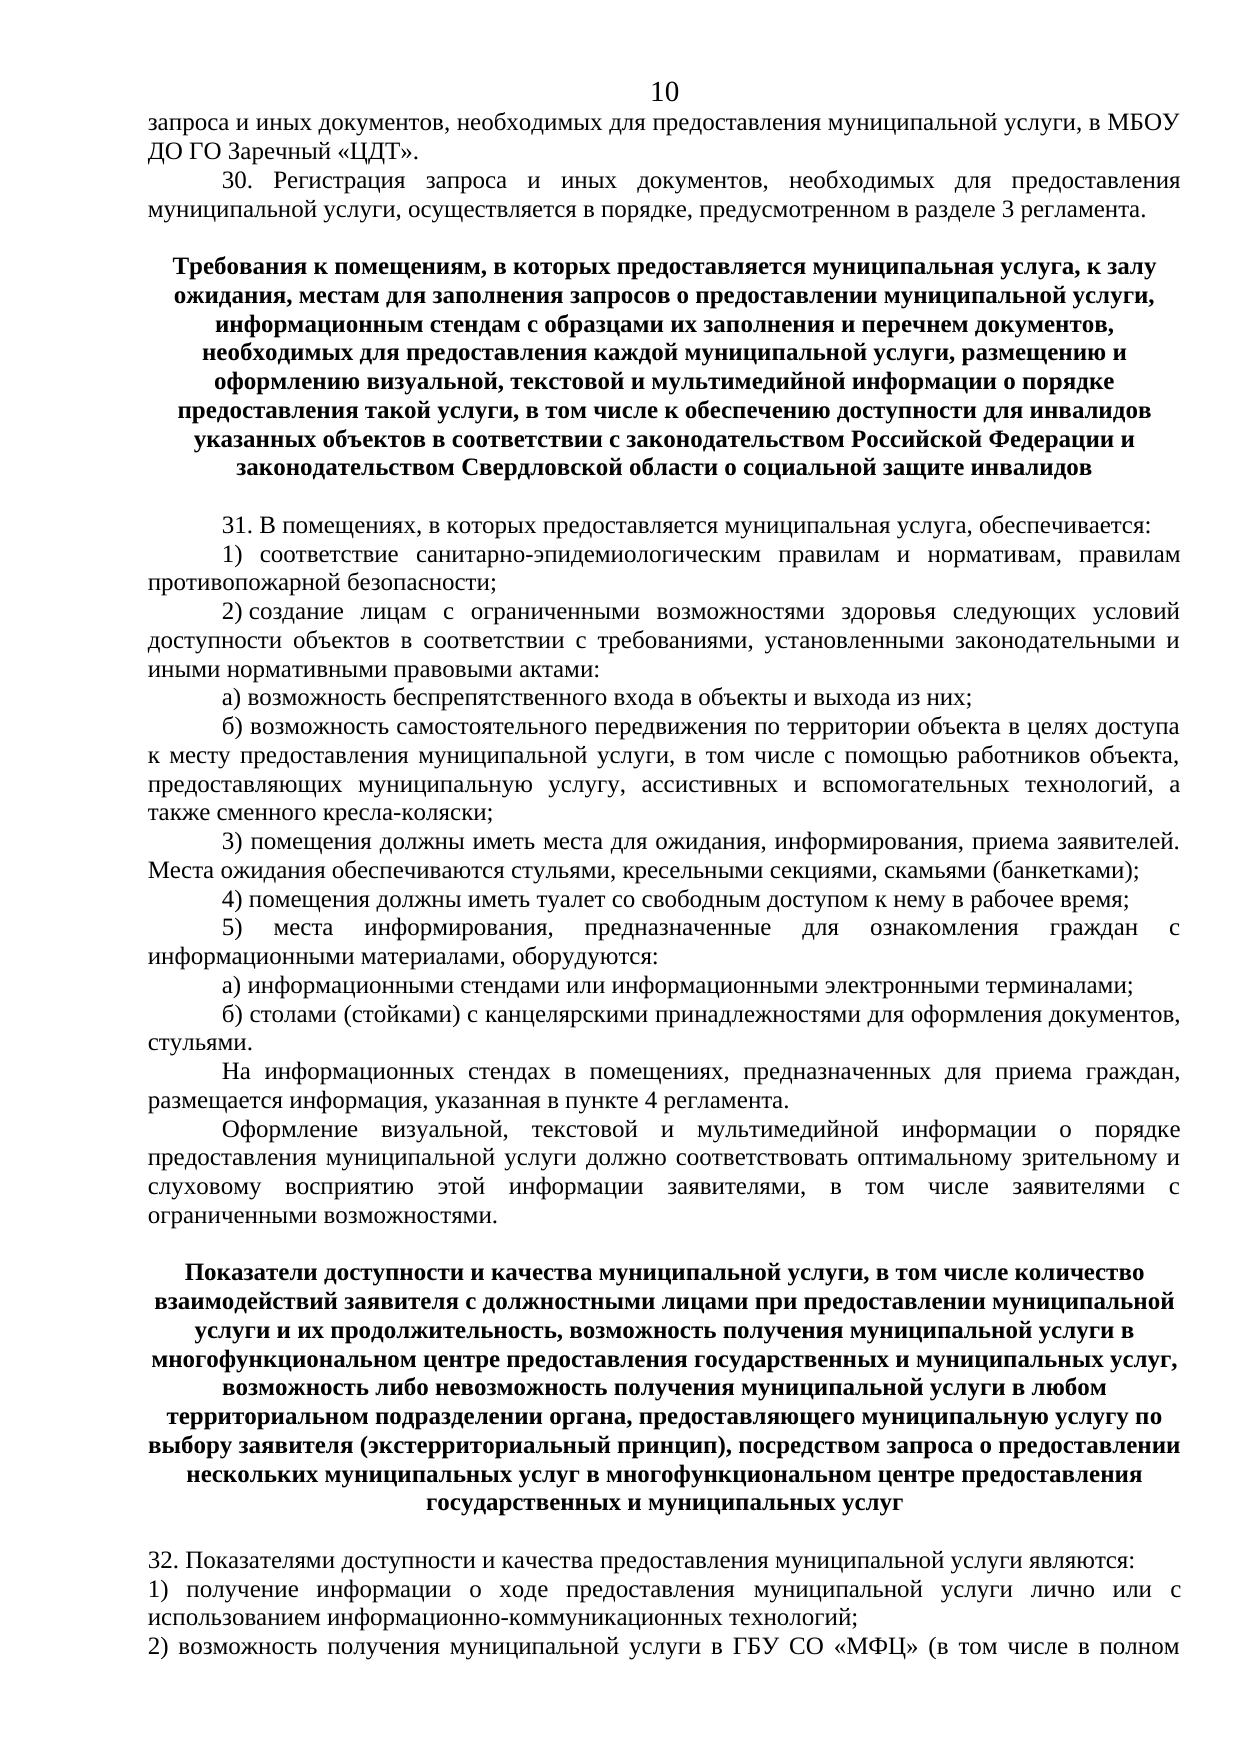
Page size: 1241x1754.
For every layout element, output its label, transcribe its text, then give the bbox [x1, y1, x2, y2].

text 30. Регистрация запроса и иных документов, необходимых для предоставления муниципальной услуги, осуществляется в порядке, предусмотренном в разделе 3 регламента. [148, 165, 1181, 222]
text 31. В помещениях, в которых предоставляется муниципальная услуга, обеспечивается: [148, 510, 1181, 539]
text 2) создание лицам с ограниченными возможностями здоровья следующих условий доступности объектов в соответствии с требованиями, установленными законодательными и иными нормативными правовыми актами: [148, 596, 1181, 682]
text 1) соответствие санитарно-эпидемиологическим правилам и нормативам, правилам противопожарной безопасности; [148, 539, 1181, 596]
text а) возможность беспрепятственного входа в объекты и выхода из них; [148, 682, 1181, 711]
text б) возможность самостоятельного передвижения по территории объекта в целях доступа к месту предоставления муниципальной услуги, в том числе с помощью работников объекта, предоставляющих муниципальную услугу, ассистивных и вспомогательных технологий, а также сменного кресла-коляски; [148, 711, 1181, 826]
text 4) помещения должны иметь туалет со свободным доступом к нему в рабочее время; [148, 884, 1181, 912]
text запроса и иных документов, необходимых для предоставления муниципальной услуги, в МБОУ ДО ГО Заречный «ЦДТ». [148, 107, 1181, 165]
text Оформление визуальной, текстовой и мультимедийной информации о порядке предоставления муниципальной услуги должно соответствовать оптимальному зрительному и слуховому восприятию этой информации заявителями, в том числе заявителями с ограниченными возможностями. [148, 1114, 1181, 1229]
text 2) возможность получения муниципальной услуги в ГБУ СО «МФЦ» (в том числе в полном [148, 1631, 1181, 1660]
text 5) места информирования, предназначенные для ознакомления граждан с информационными материалами, оборудуются: [148, 912, 1181, 970]
text 32. Показателями доступности и качества предоставления муниципальной услуги являются: [148, 1545, 1181, 1574]
text а) информационными стендами или информационными электронными терминалами; [148, 970, 1181, 999]
text На информационных стендах в помещениях, предназначенных для приема граждан, размещается информация, указанная в пункте 4 регламента. [148, 1056, 1181, 1114]
text 1) получение информации о ходе предоставления муниципальной услуги лично или с использованием информационно-коммуникационных технологий; [148, 1574, 1181, 1631]
text б) столами (стойками) с канцелярскими принадлежностями для оформления документов, стульями. [148, 999, 1181, 1056]
text Требования к помещениям, в которых предоставляется муниципальная услуга, к залу ожидания, местам для заполнения запросов о предоставлении муниципальной услуги, информационным стендам с образцами их заполнения и перечнем документов, необходимых для предоставления каждой муниципальной услуги, размещению и оформлению визуальной, текстовой и мультимедийной информации о порядке предоставления такой услуги, в том числе к обеспечению доступности для инвалидов указанных объектов в соответствии с законодательством Российской Федерации и законодательством Свердловской области о социальной защите инвалидов [148, 251, 1181, 481]
text 3) помещения должны иметь места для ожидания, информирования, приема заявителей. Места ожидания обеспечиваются стульями, кресельными секциями, скамьями (банкетками); [148, 826, 1181, 884]
text Показатели доступности и качества муниципальной услуги, в том числе количество взаимодействий заявителя с должностными лицами при предоставлении муниципальной услуги и их продолжительность, возможность получения муниципальной услуги в многофункциональном центре предоставления государственных и муниципальных услуг, возможность либо невозможность получения муниципальной услуги в любом территориальном подразделении органа, предоставляющего муниципальную услугу по выбору заявителя (экстерриториальный принцип), посредством запроса о предоставлении нескольких муниципальных услуг в многофункциональном центре предоставления государственных и муниципальных услуг [148, 1257, 1181, 1516]
